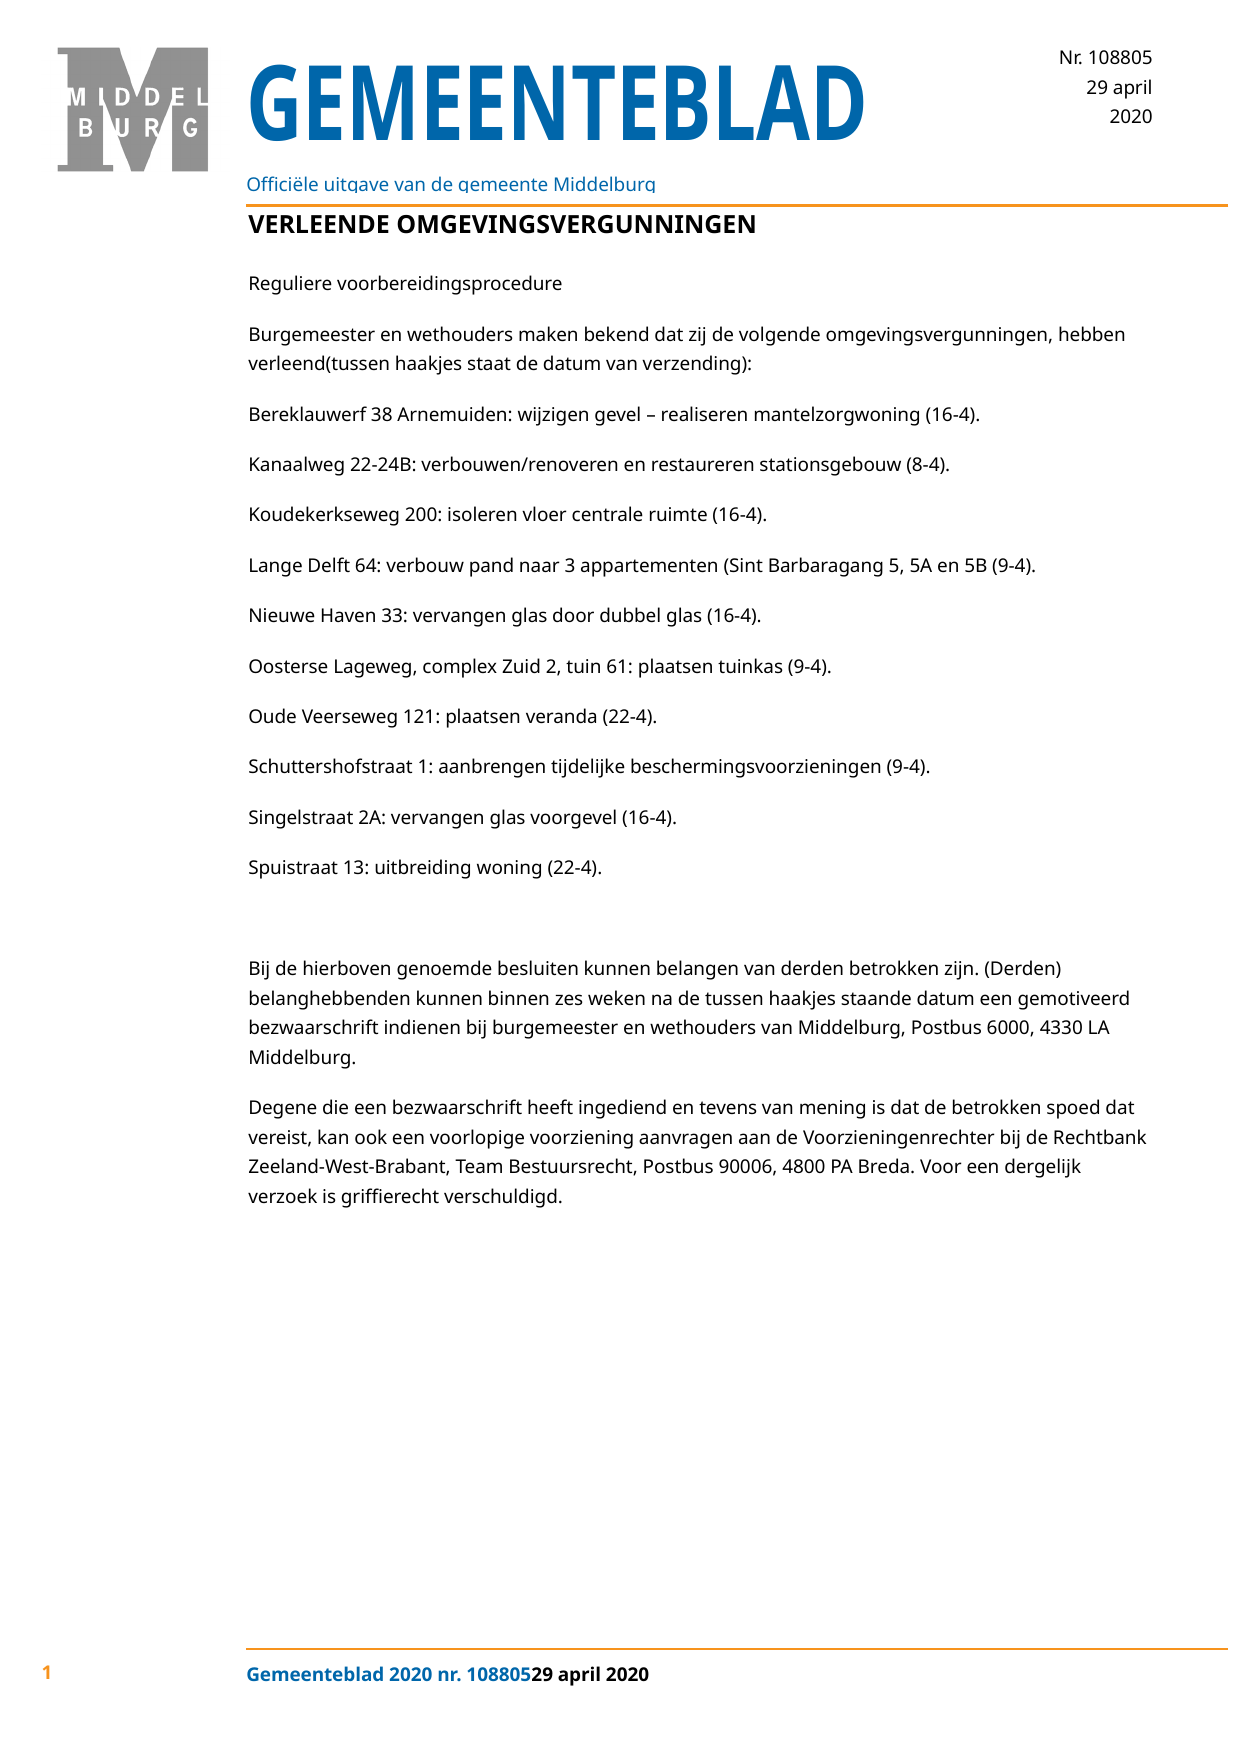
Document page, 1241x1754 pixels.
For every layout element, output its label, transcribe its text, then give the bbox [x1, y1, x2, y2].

text Schuttershofstraat 1: aanbrengen tijdelijke beschermingsvoorzieningen (9-4). [248, 754, 1152, 779]
text Oosterse Lageweg, complex Zuid 2, tuin 61: plaatsen tuinkas (9-4). [248, 653, 1152, 678]
text Nieuwe Haven 33: vervangen glas door dubbel glas (16-4). [248, 602, 1152, 628]
text Singelstraat 2A: vervangen glas voorgevel (16-4). [248, 804, 1152, 830]
text Kanaalweg 22-24B: verbouwen/renoveren en restaureren stationsgebouw (8-4). [248, 451, 1152, 477]
text Bereklauwerf 38 Arnemuiden: wijzigen gevel – realiseren mantelzorgwoning (16-4). [248, 401, 1152, 426]
text Reguliere voorbereidingsprocedure [248, 270, 1152, 296]
text VERLEENDE OMGEVINGSVERGUNNINGEN [248, 207, 1152, 241]
picture [41, 47, 231, 172]
text Koudekerkseweg 200: isoleren vloer centrale ruimte (16-4). [248, 502, 1152, 527]
text Bij de hierboven genoemde besluiten kunnen belangen van derden betrokken zijn. (Derden) belanghebbenden kunnen binnen zes weken na de tussen haakjes staande datum een gemotiveerd bezwaarschrift indienen bij burgemeester en wethouders van Middelburg, Postbus 6000, 4330 LA Middelburg. [248, 955, 1152, 1070]
text Lange Delft 64: verbouw pand naar 3 appartementen (Sint Barbaragang 5, 5A en 5B (9-4). [248, 552, 1152, 578]
text Degene die een bezwaarschrift heeft ingediend en tevens van mening is dat de betrokken spoed dat vereist, kan ook een voorlopige voorziening aanvragen aan de Voorzieningenrechter bij de Rechtbank Zeeland-West-Brabant, Team Bestuursrecht, Postbus 90006, 4800 PA Breda. Voor een dergelijk verzoek is griffierecht verschuldigd. [248, 1094, 1152, 1209]
text Burgemeester en wethouders maken bekend dat zij de volgende omgevingsvergunningen, hebben verleend(tussen haakjes staat de datum van verzending): [248, 321, 1152, 376]
text Spuistraat 13: uitbreiding woning (22-4). [248, 854, 1152, 880]
text Oude Veerseweg 121: plaatsen veranda (22-4). [248, 703, 1152, 729]
